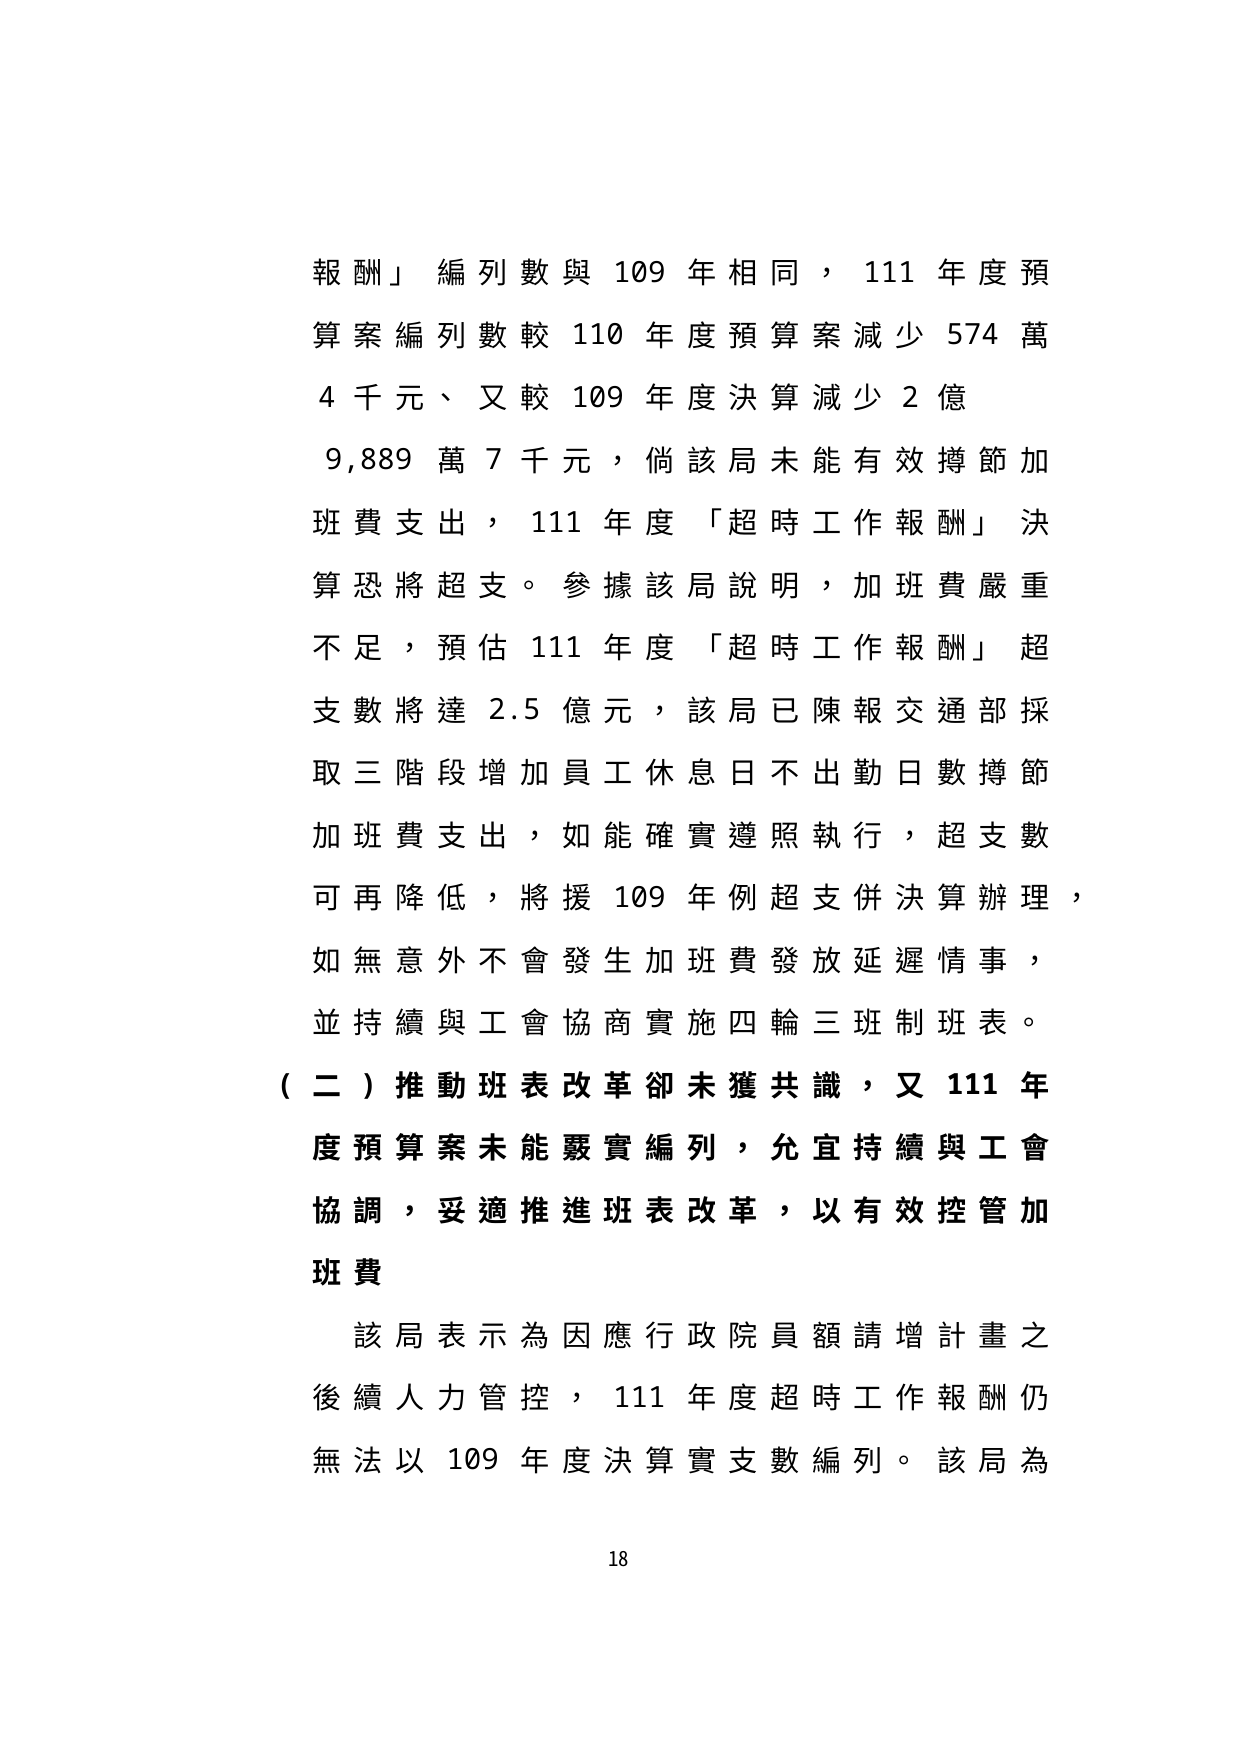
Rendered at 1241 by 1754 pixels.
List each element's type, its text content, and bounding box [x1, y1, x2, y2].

text (二)推動班表改革卻未獲共識，又111年度預算案未能覈實編列，允宜持續與工會協調，妥適推進班表改革，以有效控管加班費 [240, 1042, 1056, 1292]
text 該局於109年度因超時加班費預算編列不足，致109年5、6月乘務人員及調度員加班費3,300萬元延遲發放，經交通部同意由該局本權責以「超支併決算」方式處理。查該局110年度預算案「超時工作報酬」編列數與109年相同，111年度預算案編列數較110年度預算案減少574萬4千元、又較109年度決算減少2億9,889萬7千元，倘該局未能有效撙節加班費支出，111年度「超時工作報酬」決算恐將超支。參據該局說明，加班費嚴重不足，預估111年度「超時工作報酬」超支數將達2.5億元，該局已陳報交通部採取三階段增加員工休息日不出勤日數撙節加班費支出，如能確實遵照執行，超支數可再降低，將援109年例超支併決算辦理，如無意外不會發生加班費發放延遲情事，並持續與工會協商實施四輪三班制班表。 [269, 229, 1056, 1042]
text 該局表示為因應行政院員額請增計畫之後續人力管控，111年度超時工作報酬仍無法以109年度決算實支數編列。該局為改善日夜休輪班方式及縮短加班工時，規劃於新增人力到位後實施「四輪三班制」班表，惟因該局工會認有降低實質所得，致協商無共識，該局未來將再與工會協商，期能全面實施班表改革，另已陳報交通部採取三階段增加員工休息日不出勤日數，以撙節加班費支出。110年1月將加班費月控預算調整為年控管，維持發放至8月份，爰將援109年例辦理超支併決算或其他作業，不致再發生加班費發放延遲情事。 [269, 1292, 1056, 1479]
